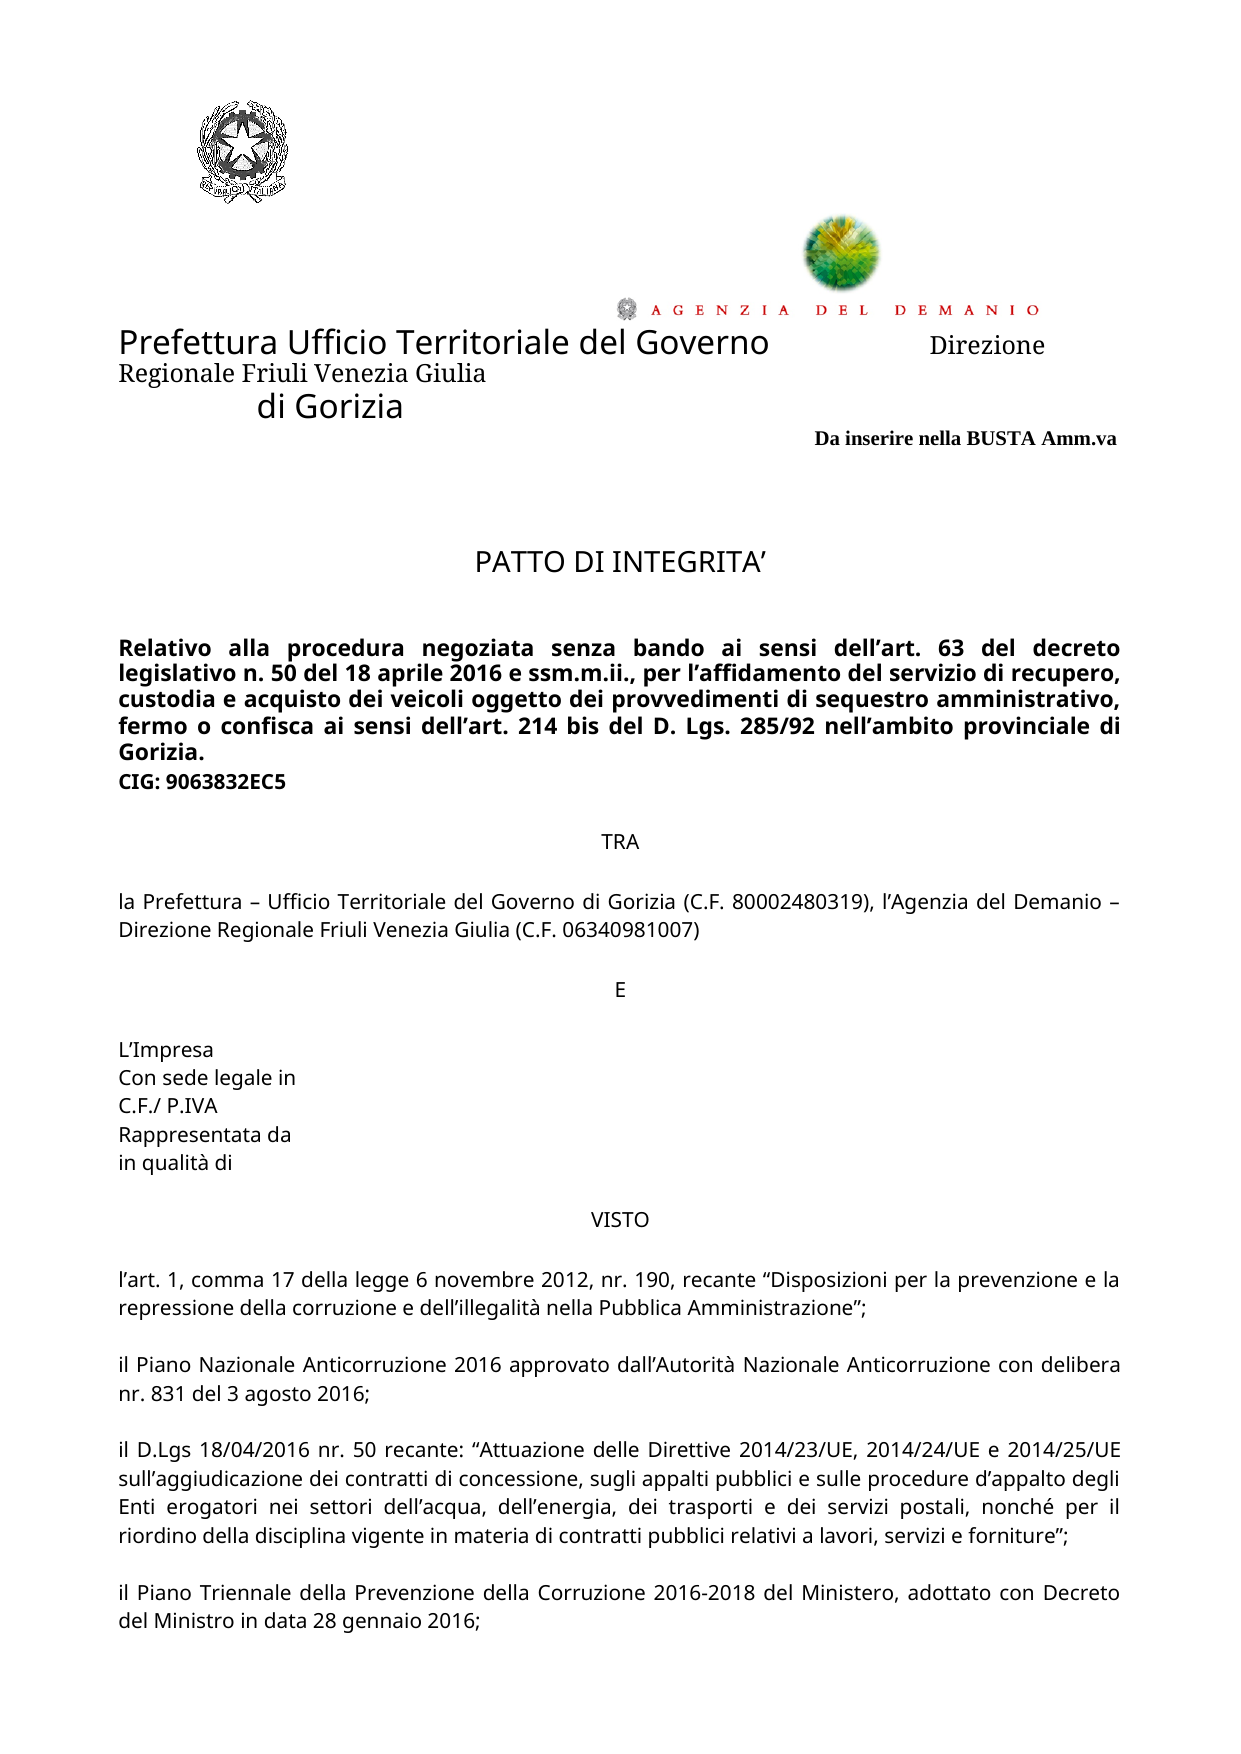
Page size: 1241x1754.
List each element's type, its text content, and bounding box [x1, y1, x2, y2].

text il Piano Triennale della Prevenzione della Corruzione 2016-2018 del Ministero, adottato con Decreto del Ministro in data 28 gennaio 2016; [118, 1578, 1122, 1635]
text Relativo alla procedura negoziata senza bando ai sensi dell’art. 63 del decreto legislativo n. 50 del 18 aprile 2016 e ssm.m.ii., per l’affidamento del servizio di recupero, custodia e acquisto dei veicoli oggetto dei provvedimenti di sequestro amministrativo, fermo o confisca ai sensi dell’art. 214 bis del D. Lgs. 285/92 nell’ambito provinciale di Gorizia. [118, 635, 1122, 767]
text C.F./ P.IVA [118, 1092, 1122, 1120]
text il D.Lgs 18/04/2016 nr. 50 recante: “Attuazione delle Direttive 2014/23/UE, 2014/24/UE e 2014/25/UE sull’aggiudicazione dei contratti di concessione, sugli appalti pubblici e sulle procedure d’appalto degli Enti erogatori nei settori dell’acqua, dell’energia, dei trasporti e dei servizi postali, nonché per il riordino della disciplina vigente in materia di contratti pubblici relativi a lavori, servizi e forniture”; [118, 1436, 1122, 1549]
text CIG: 9063832EC5 [118, 767, 1122, 796]
text Con sede legale in [118, 1063, 1122, 1092]
text L’Impresa [118, 1035, 1122, 1063]
text E [118, 975, 1122, 1003]
text in qualità di [118, 1148, 1122, 1177]
text il Piano Nazionale Anticorruzione 2016 approvato dall’Autorità Nazionale Anticorruzione con delibera nr. 831 del 3 agosto 2016; [118, 1350, 1122, 1407]
text la Prefettura – Ufficio Territoriale del Governo di Gorizia (C.F. 80002480319), l’Agenzia del Demanio – Direzione Regionale Friuli Venezia Giulia (C.F. 06340981007) [118, 887, 1122, 944]
text PATTO DI INTEGRITA’ [118, 541, 1122, 581]
text TRA [118, 827, 1122, 856]
text VISTO [118, 1205, 1122, 1234]
text l’art. 1, comma 17 della legge 6 novembre 2012, nr. 190, recante “Disposizioni per la prevenzione e la repressione della corruzione e dell’illegalità nella Pubblica Amministrazione”; [118, 1265, 1122, 1322]
text Rappresentata da [118, 1120, 1122, 1148]
